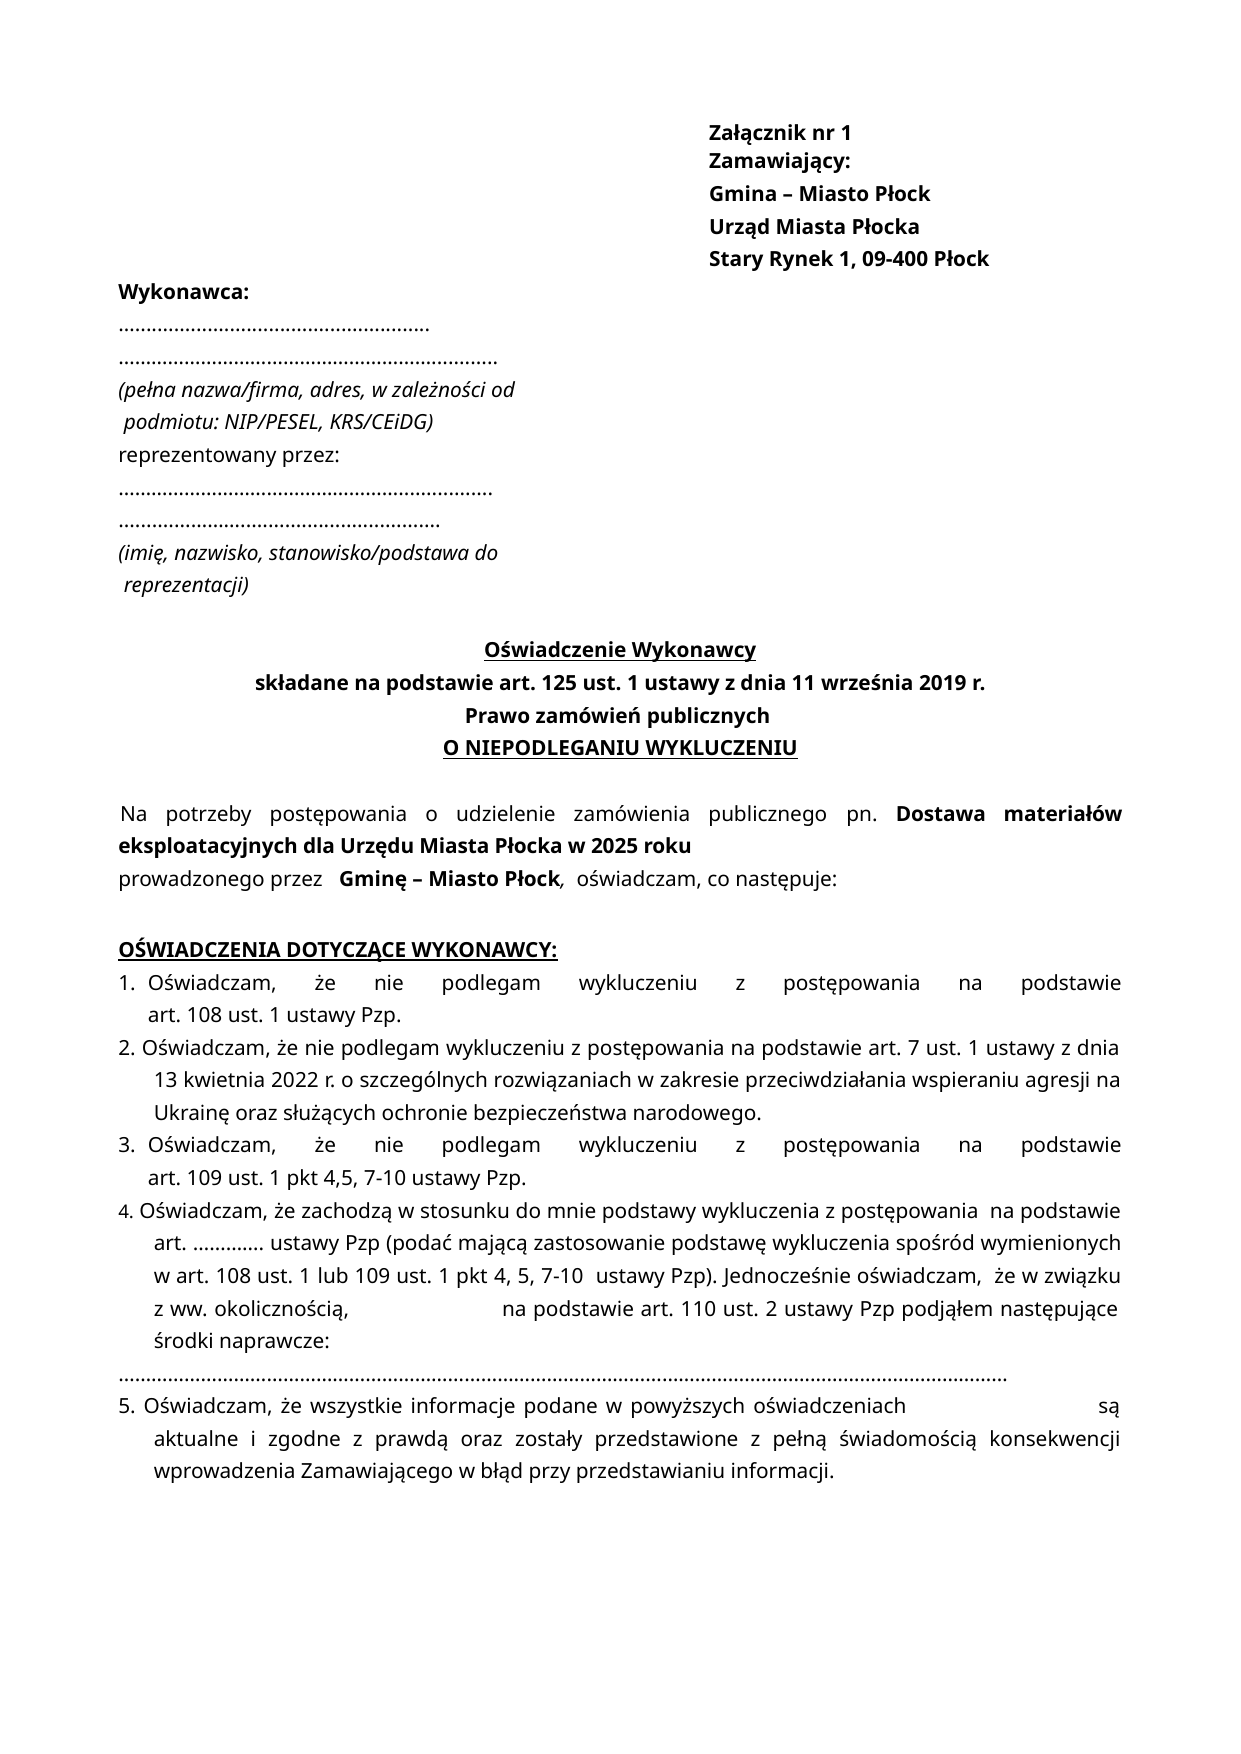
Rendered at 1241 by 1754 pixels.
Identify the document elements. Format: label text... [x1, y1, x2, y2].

text O NIEPODLEGANIU WYKLUCZENIU [118, 733, 1122, 762]
text Oświadczenie Wykonawcy [118, 636, 1122, 664]
text Prawo zamówień publicznych [118, 701, 1122, 729]
text składane na podstawie art. 125 ust. 1 ustawy z dnia 11 września 2019 r. [118, 668, 1122, 697]
text 4. Oświadczam, że zachodzą w stosunku do mnie podstawy wykluczenia z postępowania na podstawie art. …………. ustawy Pzp (podać mającą zastosowanie podstawę wykluczenia spośród wymienionych w art. 108 ust. 1 lub 109 ust. 1 pkt 4, 5, 7-10 ustawy Pzp). Jednocześnie oświadczam, że w związku z ww. okolicznością, na podstawie art. 110 ust. 2 ustawy Pzp podjąłem następujące środki naprawcze: [118, 1196, 1122, 1355]
text Urząd Miasta Płocka [118, 212, 1122, 240]
text Na potrzeby postępowania o udzielenie zamówienia publicznego pn. Dostawa materiałów eksploatacyjnych dla Urzędu Miasta Płocka w 2025 roku [118, 799, 1122, 860]
text prowadzonego przez Gminę – Miasto Płock, oświadczam, co następuje: [118, 864, 1122, 892]
text Stary Rynek 1, 09-400 Płock [118, 244, 1122, 273]
text .............……….................................... [118, 505, 1122, 534]
text (imię, nazwisko, stanowisko/podstawa do [118, 538, 1122, 566]
text Wykonawca: [118, 277, 1122, 305]
text Gmina – Miasto Płock [118, 179, 1122, 208]
text OŚWIADCZENIA DOTYCZĄCE WYKONAWCY: [118, 935, 1122, 963]
text Załącznik nr 1 [118, 118, 1122, 147]
text (pełna nazwa/firma, adres, w zależności od [118, 375, 1122, 403]
text reprezentowany przez: [118, 440, 1122, 468]
text 2. Oświadczam, że nie podlegam wykluczeniu z postępowania na podstawie art. 7 ust. 1 ustawy z dnia 13 kwietnia 2022 r. o szczególnych rozwiązaniach w zakresie przeciwdziałania wspieraniu agresji na Ukrainę oraz służących ochronie bezpieczeństwa narodowego. [118, 1033, 1122, 1126]
text podmiotu: NIP/PESEL, KRS/CEiDG) [118, 407, 1122, 436]
text 5. Oświadczam, że wszystkie informacje podane w powyższych oświadczeniach są aktualne i zgodne z prawdą oraz zostały przedstawione z pełną świadomością konsekwencji wprowadzenia Zamawiającego w błąd przy przedstawianiu informacji. [118, 1391, 1122, 1485]
text Zamawiający: [118, 147, 1122, 175]
text ……………………………………………………………………………………………………………………………………………… [118, 1359, 1122, 1387]
text …………………………………………………............ [118, 342, 1122, 371]
text 1. Oświadczam, że nie podlegam wykluczeniu z postępowania na podstawie art. 108 ust. 1 ustawy Pzp. [118, 968, 1122, 1029]
text ……………………………………………................. [118, 473, 1122, 501]
text …..................................................... [118, 309, 1122, 338]
text reprezentacji) [118, 570, 1122, 599]
text 3. Oświadczam, że nie podlegam wykluczeniu z postępowania na podstawie art. 109 ust. 1 pkt 4,5, 7-10 ustawy Pzp. [118, 1131, 1122, 1192]
